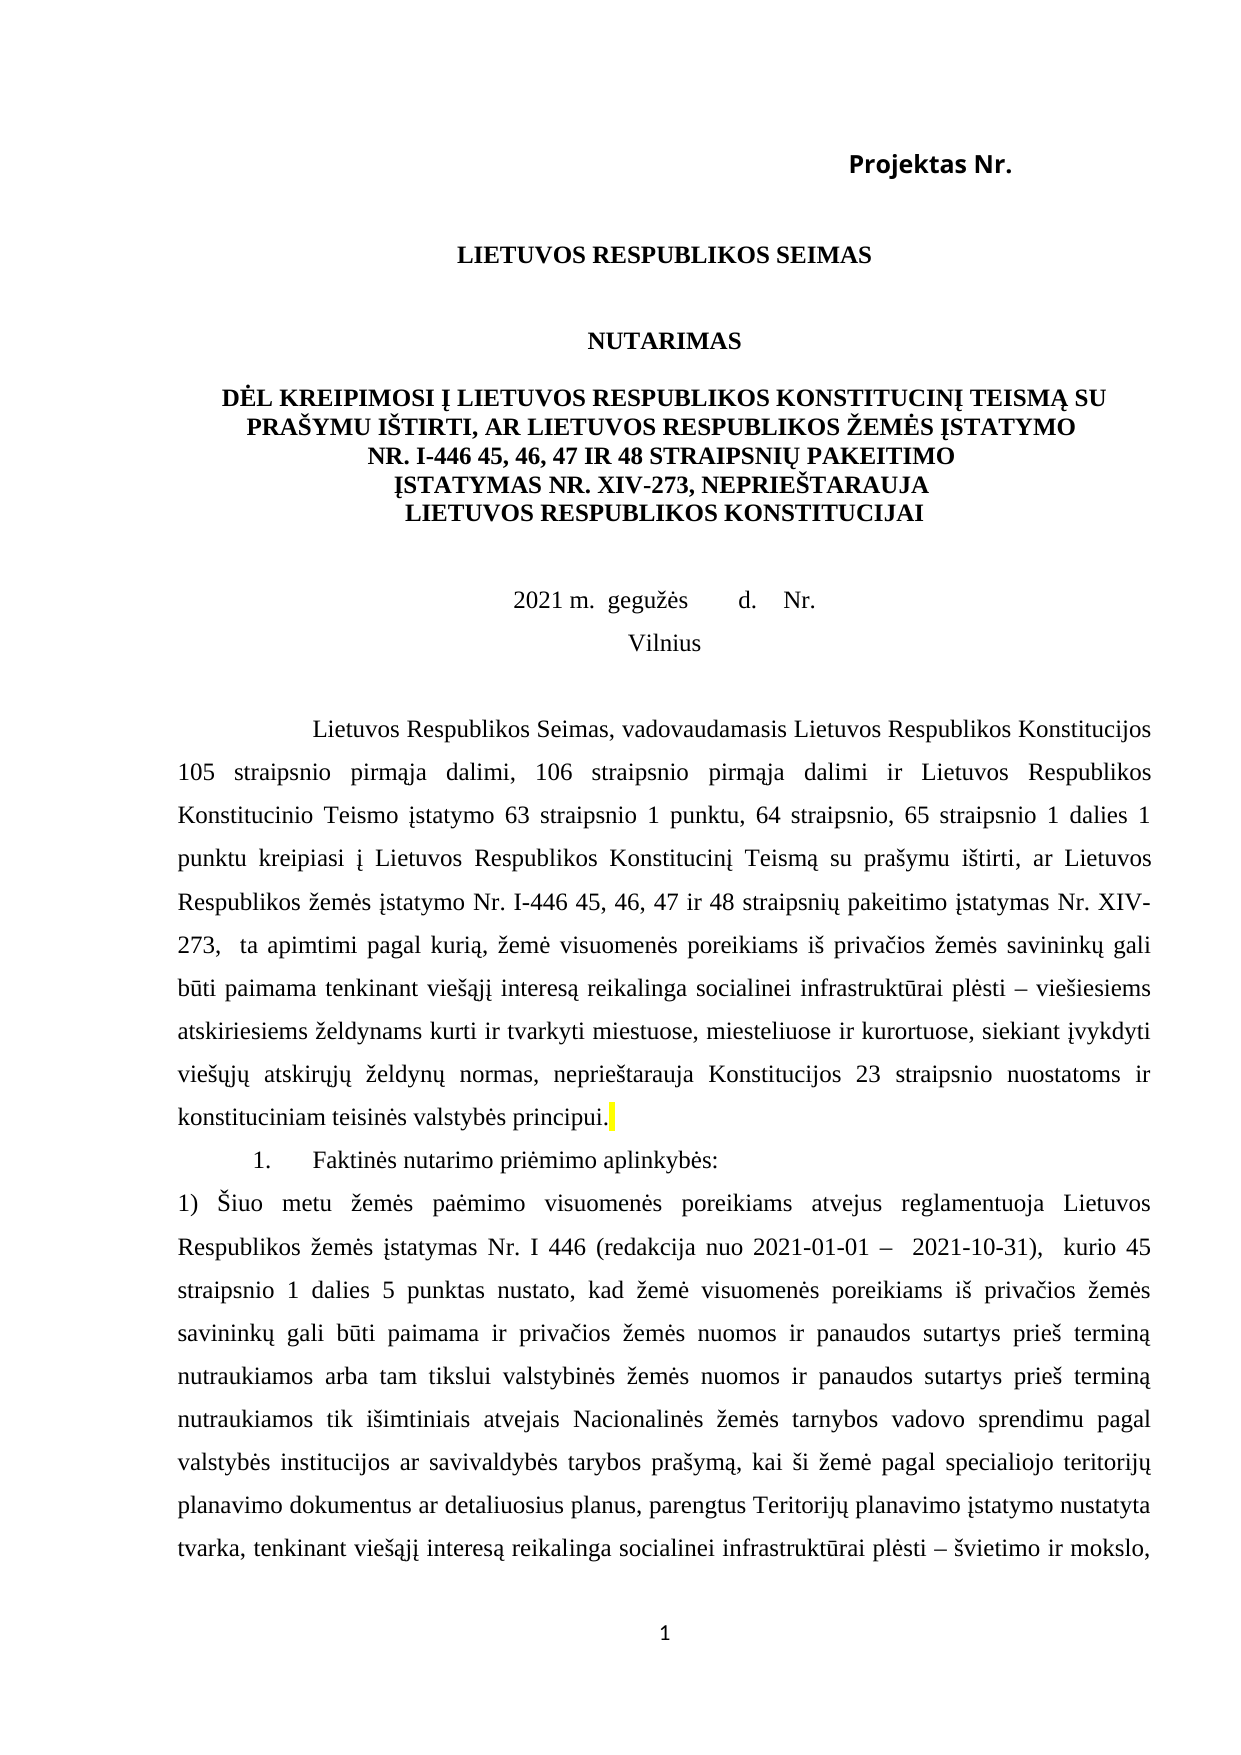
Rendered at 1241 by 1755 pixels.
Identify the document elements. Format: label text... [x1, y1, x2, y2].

text LIETUVOS RESPUBLIKOS KONSTITUCIJAI [177, 498, 1152, 527]
text NUTARIMAS [177, 326, 1152, 355]
text ĮSTATYMAS NR. XIV-273, NEPRIEŠTARAUJA [177, 470, 1152, 498]
text 2021 m. gegužės d. Nr. [177, 585, 1152, 613]
text LIETUVOS RESPUBLIKOS SEIMAS [177, 240, 1152, 268]
text Vilnius [177, 628, 1152, 657]
text 1. Faktinės nutarimo priėmimo aplinkybės: [177, 1145, 1152, 1174]
text DĖL KREIPIMOSI Į LIETUVOS RESPUBLIKOS KONSTITUCINĮ TEISMĄ SU PRAŠYMU IŠTIRTI, AR LIETUVOS RESPUBLIKOS ŽEMĖS ĮSTATYMO [177, 383, 1152, 441]
text 1) Šiuo metu žemės paėmimo visuomenės poreikiams atvejus reglamentuoja Lietuvos Respublikos žemės įstatymas Nr. I 446 (redakcija nuo 2021-01-01 – 2021-10-31), kurio 45 straipsnio 1 dalies 5 punktas nustato, kad žemė visuomenės poreikiams iš privačios žemės savininkų gali būti paimama ir privačios žemės nuomos ir panaudos sutartys prieš terminą nutraukiamos arba tam tikslui valstybinės žemės nuomos ir panaudos sutartys prieš terminą nutraukiamos tik išimtiniais atvejais Nacionalinės žemės tarnybos vadovo sprendimu pagal valstybės institucijos ar savivaldybės tarybos prašymą, kai ši žemė pagal specialiojo teritorijų planavimo dokumentus ar detaliuosius planus, parengtus Teritorijų planavimo įstatymo nustatyta tvarka, tenkinant viešąjį interesą reikalinga socialinei infrastruktūrai plėsti – švietimo ir mokslo, [177, 1188, 1152, 1562]
text NR. I-446 45, 46, 47 IR 48 STRAIPSNIŲ PAKEITIMO [177, 441, 1152, 470]
text Projektas Nr. [222, 147, 1019, 181]
text Lietuvos Respublikos Seimas, vadovaudamasis Lietuvos Respublikos Konstitucijos 105 straipsnio pirmąja dalimi, 106 straipsnio pirmąja dalimi ir Lietuvos Respublikos Konstitucinio Teismo įstatymo 63 straipsnio 1 punktu, 64 straipsnio, 65 straipsnio 1 dalies 1 punktu kreipiasi į Lietuvos Respublikos Konstitucinį Teismą su prašymu ištirti, ar Lietuvos Respublikos žemės įstatymo Nr. I-446 45, 46, 47 ir 48 straipsnių pakeitimo įstatymas Nr. XIV-273, ta apimtimi pagal kurią, žemė visuomenės poreikiams iš privačios žemės savininkų gali būti paimama tenkinant viešąjį interesą reikalinga socialinei infrastruktūrai plėsti – viešiesiems atskiriesiems želdynams kurti ir tvarkyti miestuose, miesteliuose ir kurortuose, siekiant įvykdyti viešųjų atskirųjų želdynų normas, neprieštarauja Konstitucijos 23 straipsnio nuostatoms ir konstituciniam teisinės valstybės principui. [177, 714, 1152, 1131]
